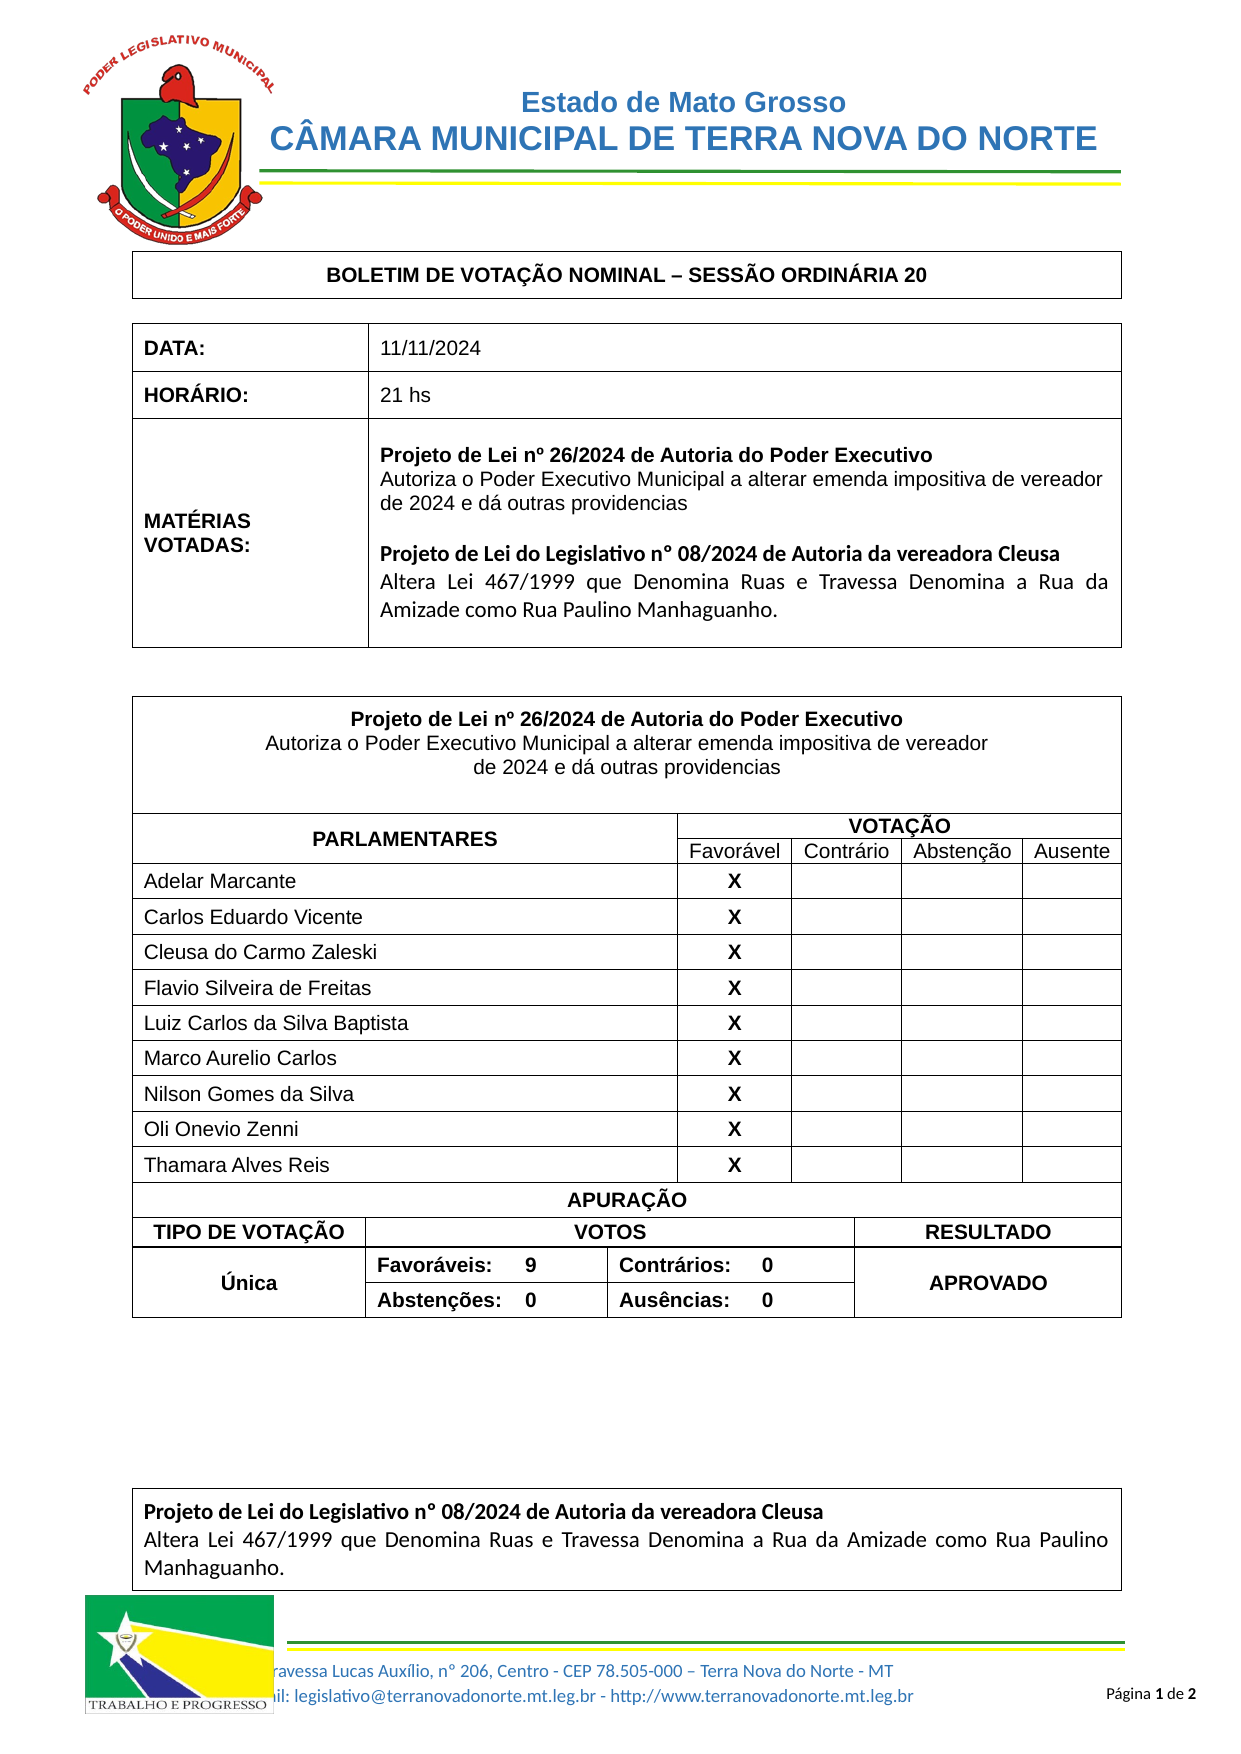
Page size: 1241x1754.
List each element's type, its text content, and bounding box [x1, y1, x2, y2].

table_cell MATÉRIAS VOTADAS: [133, 419, 368, 647]
table_cell [1023, 899, 1121, 934]
table_cell [792, 1147, 901, 1182]
table_cell TIPO DE VOTAÇÃO [133, 1218, 365, 1246]
table_cell X [678, 935, 791, 969]
table_cell [1023, 1041, 1121, 1075]
table_cell 0 [514, 1283, 607, 1317]
table_cell X [678, 899, 791, 934]
table_cell Contrários: [608, 1248, 750, 1282]
table_cell VOTOS [366, 1218, 854, 1246]
table_cell Adelar Marcante [133, 864, 677, 898]
table_cell APROVADO [855, 1248, 1121, 1317]
table_cell X [678, 1112, 791, 1146]
table_cell [902, 899, 1022, 934]
table_cell Abstenção [902, 839, 1022, 863]
table_cell [902, 864, 1022, 898]
table_cell Carlos Eduardo Vicente [133, 899, 677, 934]
table_cell Projeto de Lei nº 26/2024 de Autoria do Poder Executivo Autoriza o Poder Executivo Municipal a alterar emenda impositiva de vereador de 2024 e dá outras providencias Projeto de Lei do Legislativo nº 08/2024 de Autoria da vereadora Cleusa Altera Lei 467/1999 que Denomina Ruas e Travessa Denomina a Rua da Amizade como Rua Paulino Manhaguanho. [369, 419, 1121, 647]
table_cell Única [133, 1248, 365, 1317]
table_cell X [678, 1006, 791, 1040]
table_cell X [678, 1147, 791, 1182]
table_cell PARLAMENTARES [133, 814, 677, 863]
table_cell Favorável [678, 839, 791, 863]
table_cell Flavio Silveira de Freitas [133, 970, 677, 1004]
table_cell [902, 1006, 1022, 1040]
table_cell Nilson Gomes da Silva [133, 1076, 677, 1111]
table_cell Luiz Carlos da Silva Baptista [133, 1006, 677, 1040]
table_cell [1023, 1006, 1121, 1040]
table_cell [902, 935, 1022, 969]
table_cell X [678, 864, 791, 898]
table_header Projeto de Lei nº 26/2024 de Autoria do Poder Executivo Autoriza o Poder Executivo Municipal a alterar emenda impositiva de vereador de 2024 e dá outras providencias [133, 697, 1121, 813]
table_header DATA: [133, 324, 368, 371]
table_cell [1023, 970, 1121, 1004]
table_cell [792, 1076, 901, 1111]
table_cell Favoráveis: [366, 1248, 513, 1282]
table_cell Ausências: [608, 1283, 750, 1317]
table_cell [902, 1147, 1022, 1182]
table_cell [792, 1112, 901, 1146]
table_cell X [678, 1076, 791, 1111]
table_cell [1023, 1147, 1121, 1182]
table_cell [1023, 864, 1121, 898]
table_cell [792, 935, 901, 969]
table_cell [1023, 1112, 1121, 1146]
table_cell Thamara Alves Reis [133, 1147, 677, 1182]
table_cell Abstenções: [366, 1283, 513, 1317]
table_cell [792, 1041, 901, 1075]
table_cell Cleusa do Carmo Zaleski [133, 935, 677, 969]
table_cell X [678, 1041, 791, 1075]
table_header 11/11/2024 [369, 324, 1121, 371]
table_cell [902, 1076, 1022, 1111]
table_cell [902, 1112, 1022, 1146]
table_cell [1023, 935, 1121, 969]
table_cell 9 [514, 1248, 607, 1282]
table_cell [792, 899, 901, 934]
table_cell [792, 1006, 901, 1040]
table_cell Oli Onevio Zenni [133, 1112, 677, 1146]
table_cell HORÁRIO: [133, 372, 368, 418]
table_cell Contrário [792, 839, 901, 863]
table_cell 21 hs [369, 372, 1121, 418]
table_cell [902, 970, 1022, 1004]
table_cell RESULTADO [855, 1218, 1121, 1246]
table_cell [1023, 1076, 1121, 1111]
table_cell 0 [750, 1283, 854, 1317]
table_cell [792, 864, 901, 898]
table_cell VOTAÇÃO [678, 814, 1121, 838]
table_cell Ausente [1023, 839, 1121, 863]
table_cell APURAÇÃO [133, 1183, 1121, 1217]
table_cell 0 [750, 1248, 854, 1282]
table_cell [792, 970, 901, 1004]
table_cell X [678, 970, 791, 1004]
table_cell [902, 1041, 1022, 1075]
table_cell Marco Aurelio Carlos [133, 1041, 677, 1075]
table_header BOLETIM DE VOTAÇÃO NOMINAL – SESSÃO ORDINÁRIA 20 [133, 252, 1121, 298]
table_header Projeto de Lei do Legislativo nº 08/2024 de Autoria da vereadora Cleusa Altera Lei 467/1999 que Denomina Ruas e Travessa Denomina a Rua da Amizade como Rua Paulino Manhaguanho. [133, 1489, 1121, 1590]
